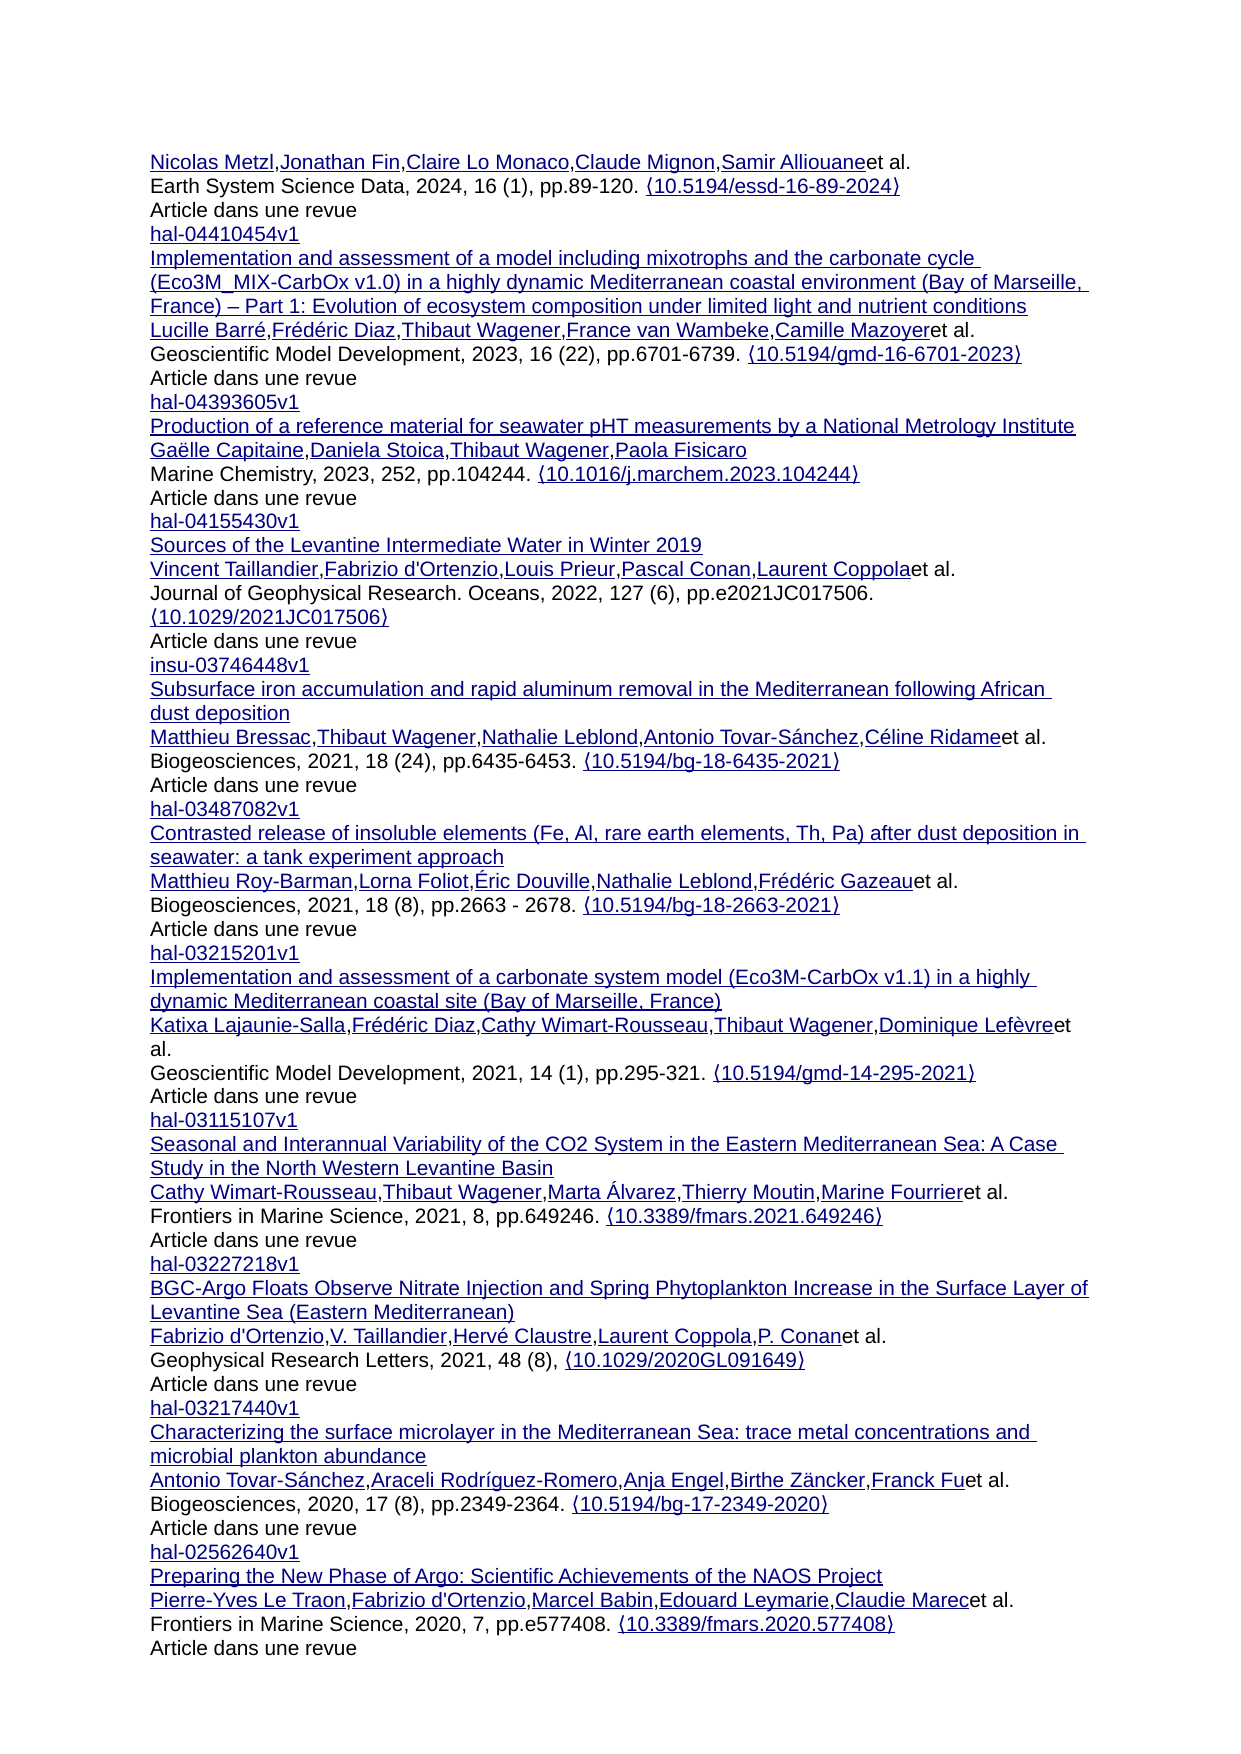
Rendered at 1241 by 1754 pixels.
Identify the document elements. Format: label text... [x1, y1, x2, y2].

table_cell Implementation and assessment of a carbonate system model (Eco3M-CarbOx v1.1) in a highly dynamic Mediterranean coastal site (Bay of Marseille, France) Katixa Lajaunie-Salla,Frédéric Diaz,Cathy Wimart-Rousseau,Thibaut Wagener,Dominique Lefèvreet al. Geoscientific Model Development, 2021, 14 (1), pp.295-321. ⟨10.5194/gmd-14-295-2021⟩ Article dans une revue hal-03115107v1 [150, 965, 1090, 1132]
table_cell Seasonal and Interannual Variability of the CO2 System in the Eastern Mediterranean Sea: A Case Study in the North Western Levantine Basin Cathy Wimart-Rousseau,Thibaut Wagener,Marta Álvarez,Thierry Moutin,Marine Fourrieret al. Frontiers in Marine Science, 2021, 8, pp.649246. ⟨10.3389/fmars.2021.649246⟩ Article dans une revue hal-03227218v1 [150, 1132, 1090, 1276]
table_cell Sources of the Levantine Intermediate Water in Winter 2019 Vincent Taillandier,Fabrizio d'Ortenzio,Louis Prieur,Pascal Conan,Laurent Coppolaet al. Journal of Geophysical Research. Oceans, 2022, 127 (6), pp.e2021JC017506. ⟨10.1029/2021JC017506⟩ Article dans une revue insu-03746448v1 [150, 533, 1090, 677]
table_cell Contrasted release of insoluble elements (Fe, Al, rare earth elements, Th, Pa) after dust deposition in seawater: a tank experiment approach Matthieu Roy-Barman,Lorna Foliot,Éric Douville,Nathalie Leblond,Frédéric Gazeauet al. Biogeosciences, 2021, 18 (8), pp.2663 - 2678. ⟨10.5194/bg-18-2663-2021⟩ Article dans une revue hal-03215201v1 [150, 821, 1090, 964]
table_cell BGC‐Argo Floats Observe Nitrate Injection and Spring Phytoplankton Increase in the Surface Layer of Levantine Sea (Eastern Mediterranean) Fabrizio d'Ortenzio,V. Taillandier,Hervé Claustre,Laurent Coppola,P. Conanet al. Geophysical Research Letters, 2021, 48 (8), ⟨10.1029/2020GL091649⟩ Article dans une revue hal-03217440v1 [150, 1276, 1090, 1420]
table_cell Production of a reference material for seawater pHT measurements by a National Metrology Institute Gaëlle Capitaine,Daniela Stoica,Thibaut Wagener,Paola Fisicaro Marine Chemistry, 2023, 252, pp.104244. ⟨10.1016/j.marchem.2023.104244⟩ Article dans une revue hal-04155430v1 [150, 414, 1090, 533]
table_cell Subsurface iron accumulation and rapid aluminum removal in the Mediterranean following African dust deposition Matthieu Bressac,Thibaut Wagener,Nathalie Leblond,Antonio Tovar-Sánchez,Céline Ridameet al. Biogeosciences, 2021, 18 (24), pp.6435-6453. ⟨10.5194/bg-18-6435-2021⟩ Article dans une revue hal-03487082v1 [150, 677, 1090, 821]
table_cell Implementation and assessment of a model including mixotrophs and the carbonate cycle (Eco3M_MIX-CarbOx v1.0) in a highly dynamic Mediterranean coastal environment (Bay of Marseille, France) – Part 1: Evolution of ecosystem composition under limited light and nutrient conditions Lucille Barré,Frédéric Diaz,Thibaut Wagener,France van Wambeke,Camille Mazoyeret al. Geoscientific Model Development, 2023, 16 (22), pp.6701-6739. ⟨10.5194/gmd-16-6701-2023⟩ Article dans une revue hal-04393605v1 [150, 246, 1090, 413]
table_cell Characterizing the surface microlayer in the Mediterranean Sea: trace metal concentrations and microbial plankton abundance Antonio Tovar-Sánchez,Araceli Rodríguez-Romero,Anja Engel,Birthe Zäncker,Franck Fuet al. Biogeosciences, 2020, 17 (8), pp.2349-2364. ⟨10.5194/bg-17-2349-2020⟩ Article dans une revue hal-02562640v1 [150, 1420, 1090, 1563]
table_cell Preparing the New Phase of Argo: Scientific Achievements of the NAOS Project Pierre-Yves Le Traon,Fabrizio d'Ortenzio,Marcel Babin,Edouard Leymarie,Claudie Marecet al. Frontiers in Marine Science, 2020, 7, pp.e577408. ⟨10.3389/fmars.2020.577408⟩ Article dans une revue [150, 1564, 1090, 1659]
table_cell Nicolas Metzl,Jonathan Fin,Claire Lo Monaco,Claude Mignon,Samir Alliouaneet al. Earth System Science Data, 2024, 16 (1), pp.89-120. ⟨10.5194/essd-16-89-2024⟩ Article dans une revue hal-04410454v1 [150, 150, 1090, 246]
